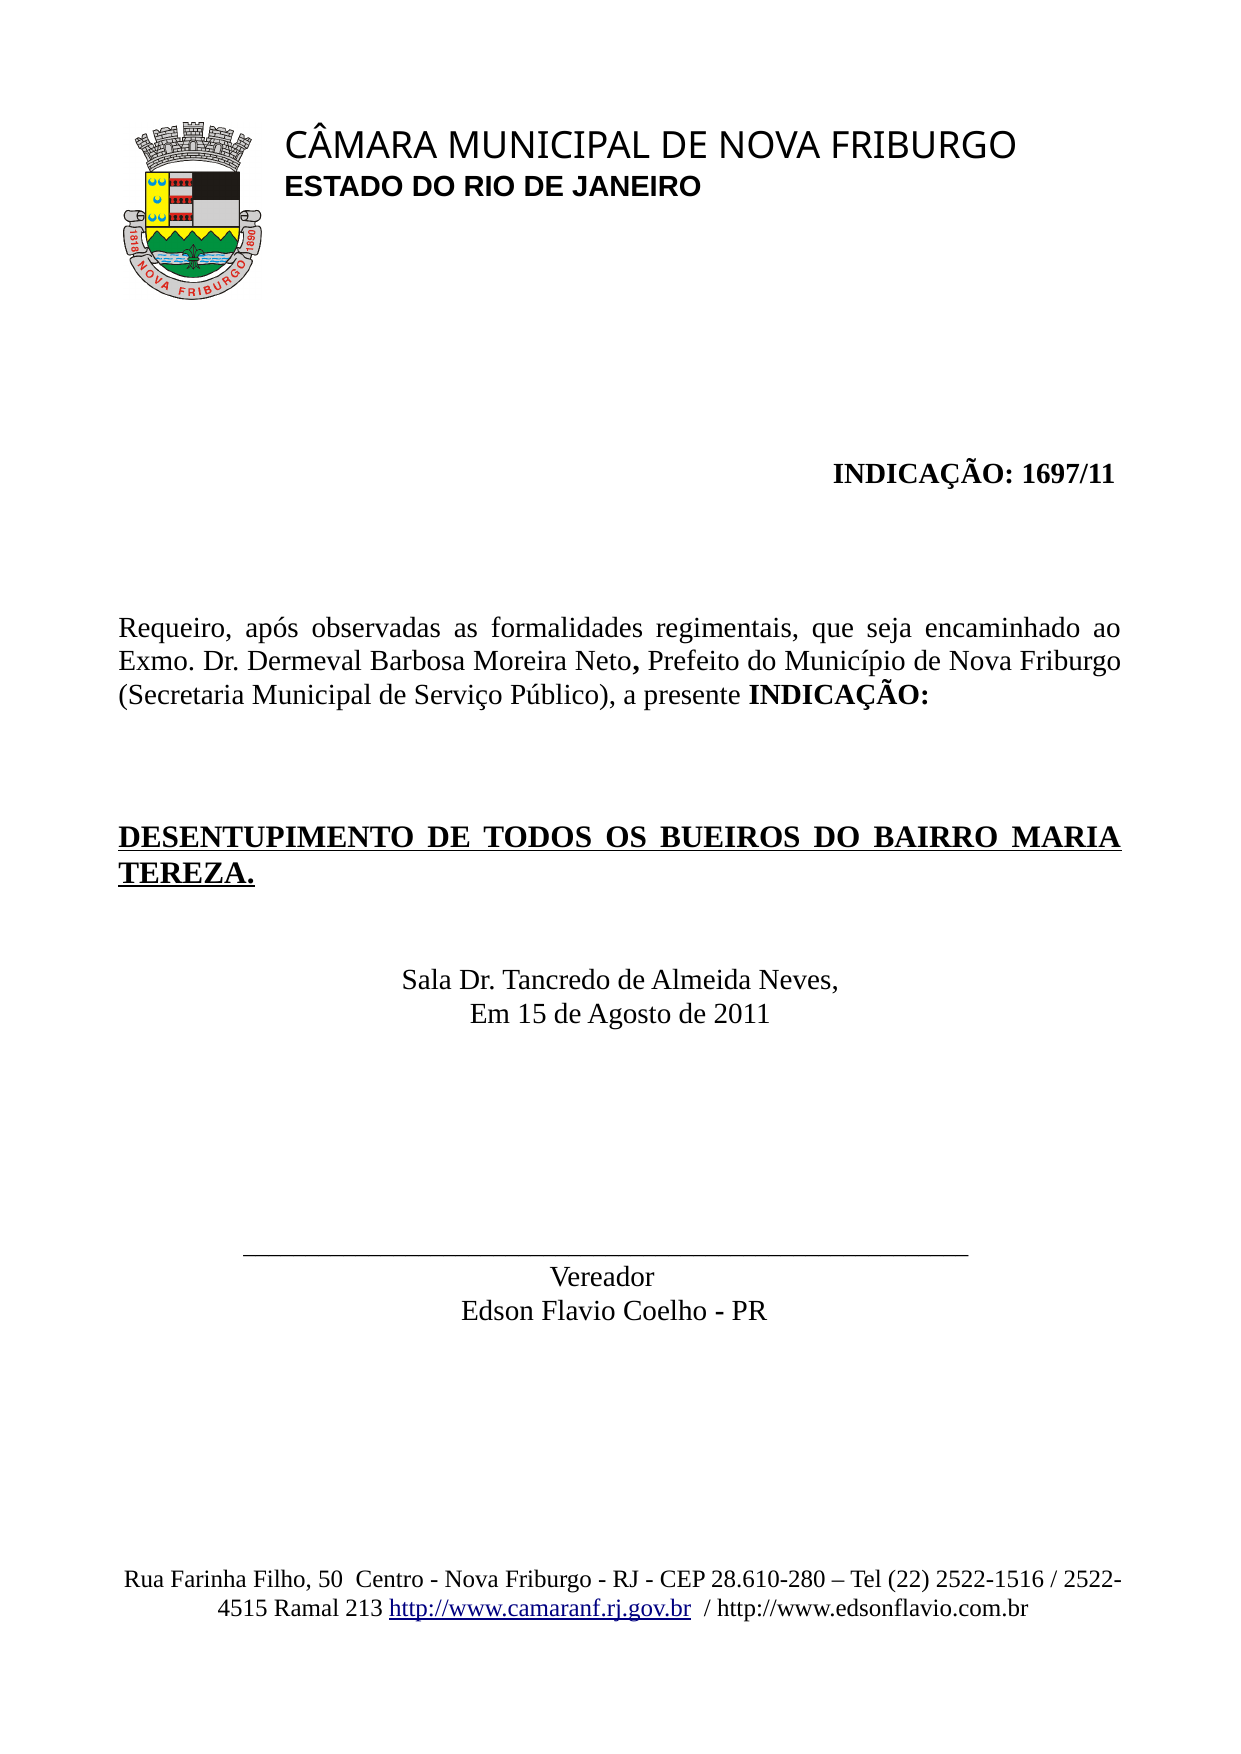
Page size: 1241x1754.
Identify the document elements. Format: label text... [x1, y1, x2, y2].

text CÂMARA MUNICIPAL DE NOVA FRIBURGO ESTADO DO RIO DE JANEIRO [118, 118, 1122, 303]
text DESENTUPIMENTO DE TODOS OS BUEIROS DO BAIRRO MARIA [118, 818, 1122, 850]
text __________________________________________________________ [118, 1231, 1122, 1259]
text Rua Farinha Filho, 50 Centro - Nova Friburgo - RJ - CEP 28.610-280 – Tel (22) 2522-1516 / 2522-4515 Ramal 213 http://www.camaranf.rj.gov.br / http://www.edsonflavio.com.br [118, 1564, 1128, 1622]
text INDICAÇÃO: 1697/11 [118, 457, 1122, 490]
text Requeiro, após observadas as formalidades regimentais, que seja encaminhado ao Exmo. Dr. Dermeval Barbosa Moreira Neto, Prefeito do Município de Nova Friburgo (Secretaria Municipal de Serviço Público), a presente INDICAÇÃO: [118, 610, 1122, 711]
text TEREZA. [118, 851, 1122, 890]
text Edson Flavio Coelho - PR [118, 1293, 1122, 1326]
text Vereador [118, 1259, 1122, 1293]
text Sala Dr. Tancredo de Almeida Neves, [118, 962, 1122, 996]
text Em 15 de Agosto de 2011 [118, 996, 1122, 1029]
